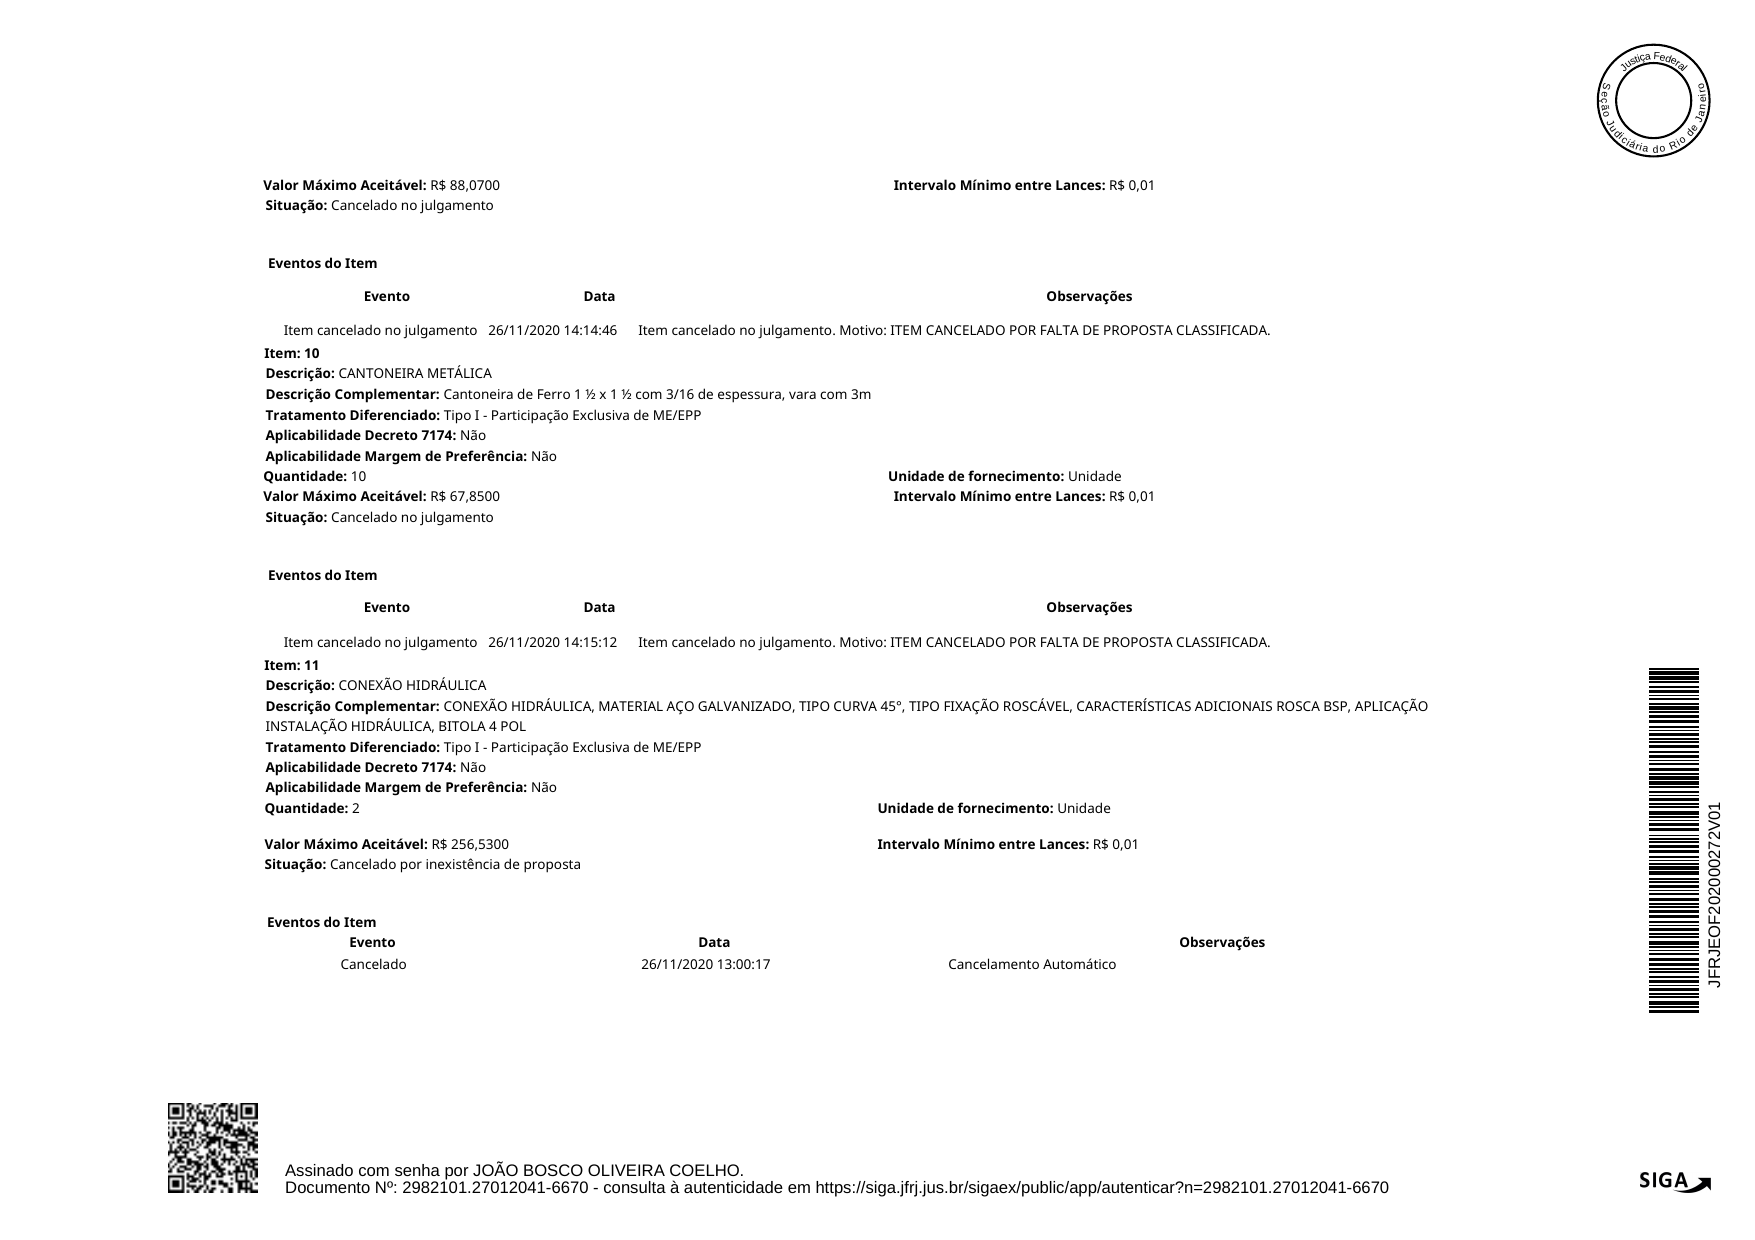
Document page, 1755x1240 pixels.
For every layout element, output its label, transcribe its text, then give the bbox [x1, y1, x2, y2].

text Aplicabilidade Margem de Preferência: Não [265, 778, 1487, 797]
text Descrição: CANTONEIRA METÁLICA [265, 364, 1487, 383]
text Aplicabilidade Margem de Preferência: Não [265, 446, 1487, 465]
text Quantidade: 10 Unidade de fornecimento: Unidade [263, 467, 1487, 485]
table_header Unidade de fornecimento: Unidade [877, 799, 1265, 835]
text Item: 11 [264, 656, 1487, 674]
table_cell Data [641, 933, 877, 954]
table_cell Evento [263, 933, 641, 954]
text Item cancelado no julgamento 26/11/2020 14:14:46 Item cancelado no julgamento. Motivo: ITEM CANCELADO POR FALTA DE PROPOSTA CLASSIFICADA. [263, 314, 1375, 341]
text Eventos do Item [268, 254, 1487, 272]
text Valor Máximo Aceitável: R$ 67,8500 Intervalo Mínimo entre Lances: R$ 0,01 [263, 487, 1487, 506]
text Situação: Cancelado no julgamento [265, 196, 1487, 214]
text Aplicabilidade Decreto 7174: Não [265, 426, 1487, 444]
table_cell Valor Máximo Aceitável: R$ 256,5300 Situação: Cancelado por inexistência de proposta Eventos do Item [263, 835, 641, 933]
text Evento Data Observações [263, 590, 1487, 618]
text Descrição Complementar: CONEXÃO HIDRÁULICA, MATERIAL AÇO GALVANIZADO, TIPO CURVA 45°, TIPO FIXAÇÃO ROSCÁVEL, CARACTERÍSTICAS ADICIONAIS ROSCA BSP, APLICAÇÃO INSTALAÇÃO HIDRÁULICA, BITOLA 4 POL [265, 697, 1487, 735]
text Eventos do Item [268, 566, 1487, 584]
text Descrição: CONEXÃO HIDRÁULICA [265, 676, 1487, 695]
table_cell Observações [877, 933, 1265, 954]
text Item cancelado no julgamento 26/11/2020 14:15:12 Item cancelado no julgamento. Motivo: ITEM CANCELADO POR FALTA DE PROPOSTA CLASSIFICADA. [263, 626, 1375, 653]
text Tratamento Diferenciado: Tipo I - Participação Exclusiva de ME/EPP [265, 406, 1487, 424]
table_cell [641, 835, 877, 933]
text Valor Máximo Aceitável: R$ 88,0700 Intervalo Mínimo entre Lances: R$ 0,01 [263, 176, 1487, 194]
text Aplicabilidade Decreto 7174: Não [265, 758, 1487, 776]
table_cell Intervalo Mínimo entre Lances: R$ 0,01 [877, 835, 1265, 933]
text Descrição Complementar: Cantoneira de Ferro 1 ½ x 1 ½ com 3/16 de espessura, vara com 3m [265, 385, 1487, 403]
table_cell Cancelado [263, 955, 641, 974]
table_cell Cancelamento Automático [877, 955, 1265, 974]
text Tratamento Diferenciado: Tipo I - Participação Exclusiva de ME/EPP [265, 737, 1487, 756]
table_header [641, 799, 877, 835]
table_header Quantidade: 2 [263, 799, 641, 835]
text Situação: Cancelado no julgamento [265, 508, 1487, 526]
text Item: 10 [264, 344, 1487, 362]
table_cell 26/11/2020 13:00:17 [641, 955, 877, 974]
text Evento Data Observações [263, 279, 1487, 307]
